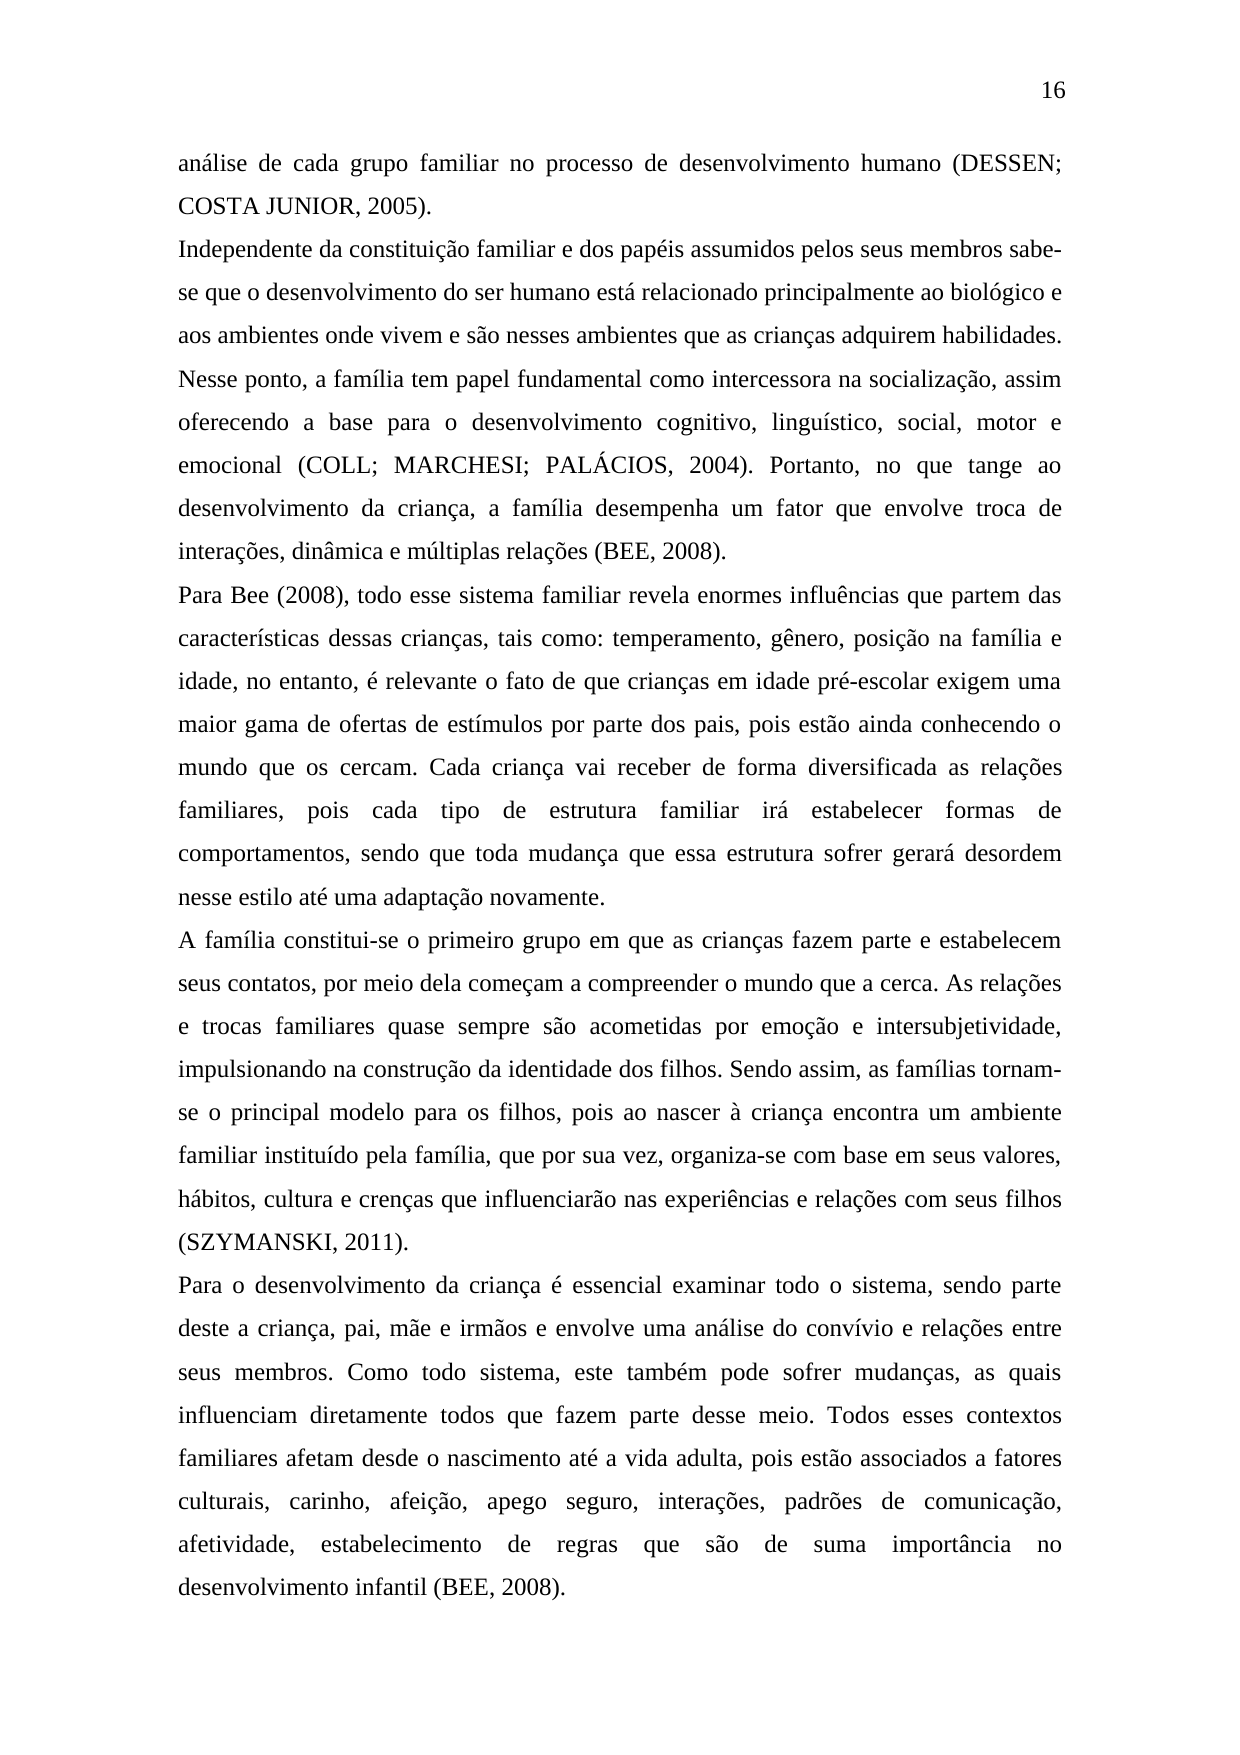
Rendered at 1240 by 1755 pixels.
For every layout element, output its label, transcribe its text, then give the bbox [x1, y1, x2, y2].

text análise de cada grupo familiar no processo de desenvolvimento humano (DESSEN; COSTA JUNIOR, 2005). [178, 148, 1063, 220]
text Para o desenvolvimento da criança é essencial examinar todo o sistema, sendo parte deste a criança, pai, mãe e irmãos e envolve uma análise do convívio e relações entre seus membros. Como todo sistema, este também pode sofrer mudanças, as quais influenciam diretamente todos que fazem parte desse meio. Todos esses contextos familiares afetam desde o nascimento até a vida adulta, pois estão associados a fatores culturais, carinho, afeição, apego seguro, interações, padrões de comunicação, afetividade, estabelecimento de regras que são de suma importância no desenvolvimento infantil (BEE, 2008). [178, 1270, 1063, 1601]
text Para Bee (2008), todo esse sistema familiar revela enormes influências que partem das características dessas crianças, tais como: temperamento, gênero, posição na família e idade, no entanto, é relevante o fato de que crianças em idade pré-escolar exigem uma maior gama de ofertas de estímulos por parte dos pais, pois estão ainda conhecendo o mundo que os cercam. Cada criança vai receber de forma diversificada as relações familiares, pois cada tipo de estrutura familiar irá estabelecer formas de comportamentos, sendo que toda mudança que essa estrutura sofrer gerará desordem nesse estilo até uma adaptação novamente. [178, 580, 1063, 910]
text A família constitui-se o primeiro grupo em que as crianças fazem parte e estabelecem seus contatos, por meio dela começam a compreender o mundo que a cerca. As relações e trocas familiares quase sempre são acometidas por emoção e intersubjetividade, impulsionando na construção da identidade dos filhos. Sendo assim, as famílias tornam-se o principal modelo para os filhos, pois ao nascer à criança encontra um ambiente familiar instituído pela família, que por sua vez, organiza-se com base em seus valores, hábitos, cultura e crenças que influenciarão nas experiências e relações com seus filhos (SZYMANSKI, 2011). [178, 925, 1063, 1256]
text Independente da constituição familiar e dos papéis assumidos pelos seus membros sabe-se que o desenvolvimento do ser humano está relacionado principalmente ao biológico e aos ambientes onde vivem e são nesses ambientes que as crianças adquirem habilidades. Nesse ponto, a família tem papel fundamental como intercessora na socialização, assim oferecendo a base para o desenvolvimento cognitivo, linguístico, social, motor e emocional (COLL; MARCHESI; PALÁCIOS, 2004). Portanto, no que tange ao desenvolvimento da criança, a família desempenha um fator que envolve troca de interações, dinâmica e múltiplas relações (BEE, 2008). [178, 234, 1063, 565]
